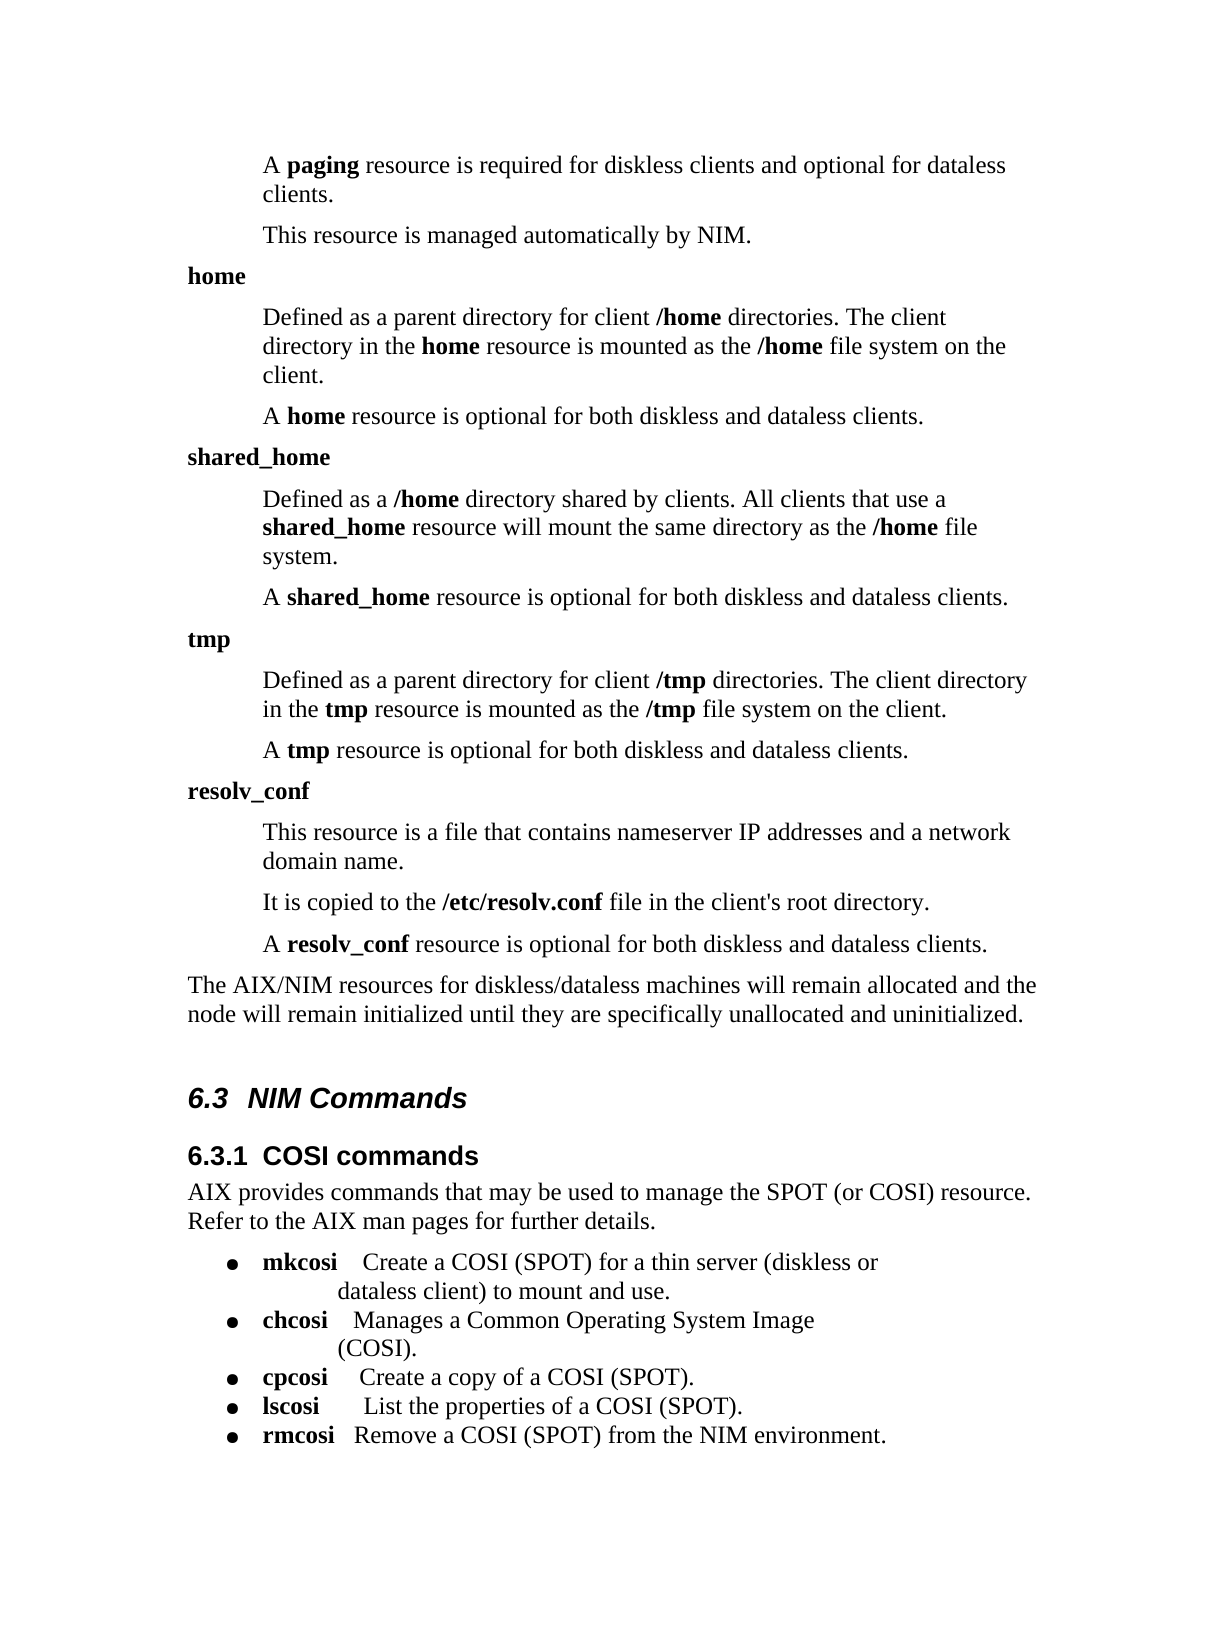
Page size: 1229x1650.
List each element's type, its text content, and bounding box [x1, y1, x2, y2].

text tmp [187, 624, 1041, 652]
list rmcosi Remove a COSI (SPOT) from the NIM environment. [225, 1420, 1041, 1448]
text A shared_home resource is optional for both diskless and dataless clients. [262, 582, 1041, 611]
text A paging resource is required for diskless clients and optional for dataless clients. [262, 150, 1041, 207]
text Defined as a parent directory for client /home directories. The client directory in the home resource is mounted as the /home file system on the client. [262, 302, 1041, 389]
text shared_home [187, 442, 1041, 471]
text Defined as a /home directory shared by clients. All clients that use a shared_home resource will mount the same directory as the /home file system. [262, 484, 1041, 570]
text The AIX/NIM resources for diskless/dataless machines will remain allocated and the node will remain initialized until they are specifically unallocated and uninitialized. [187, 970, 1041, 1027]
text Defined as a parent directory for client /tmp directories. The client directory in the tmp resource is mounted as the /tmp file system on the client. [262, 665, 1041, 722]
text This resource is a file that contains nameserver IP addresses and a network domain name. [262, 817, 1041, 875]
list cpcosi Create a copy of a COSI (SPOT). [225, 1362, 1041, 1391]
text AIX provides commands that may be used to manage the SPOT (or COSI) resource. Refer to the AIX man pages for further details. [187, 1177, 1041, 1235]
text It is copied to the /etc/resolv.conf file in the client's root directory. [262, 887, 1041, 916]
list chcosi Manages a Common Operating System Image (COSI). [225, 1305, 1041, 1362]
text A home resource is optional for both diskless and dataless clients. [262, 401, 1041, 430]
text resolv_conf [187, 776, 1041, 805]
list lscosi List the properties of a COSI (SPOT). [225, 1391, 1041, 1420]
subtitle COSI commands [187, 1140, 1041, 1171]
text home [187, 261, 1041, 290]
text A resolv_conf resource is optional for both diskless and dataless clients. [262, 929, 1041, 957]
subtitle NIM Commands [187, 1081, 1041, 1115]
list mkcosi Create a COSI (SPOT) for a thin server (diskless or dataless client) to mount and use. [225, 1247, 1041, 1305]
text A tmp resource is optional for both diskless and dataless clients. [262, 735, 1041, 764]
text This resource is managed automatically by NIM. [262, 220, 1041, 249]
